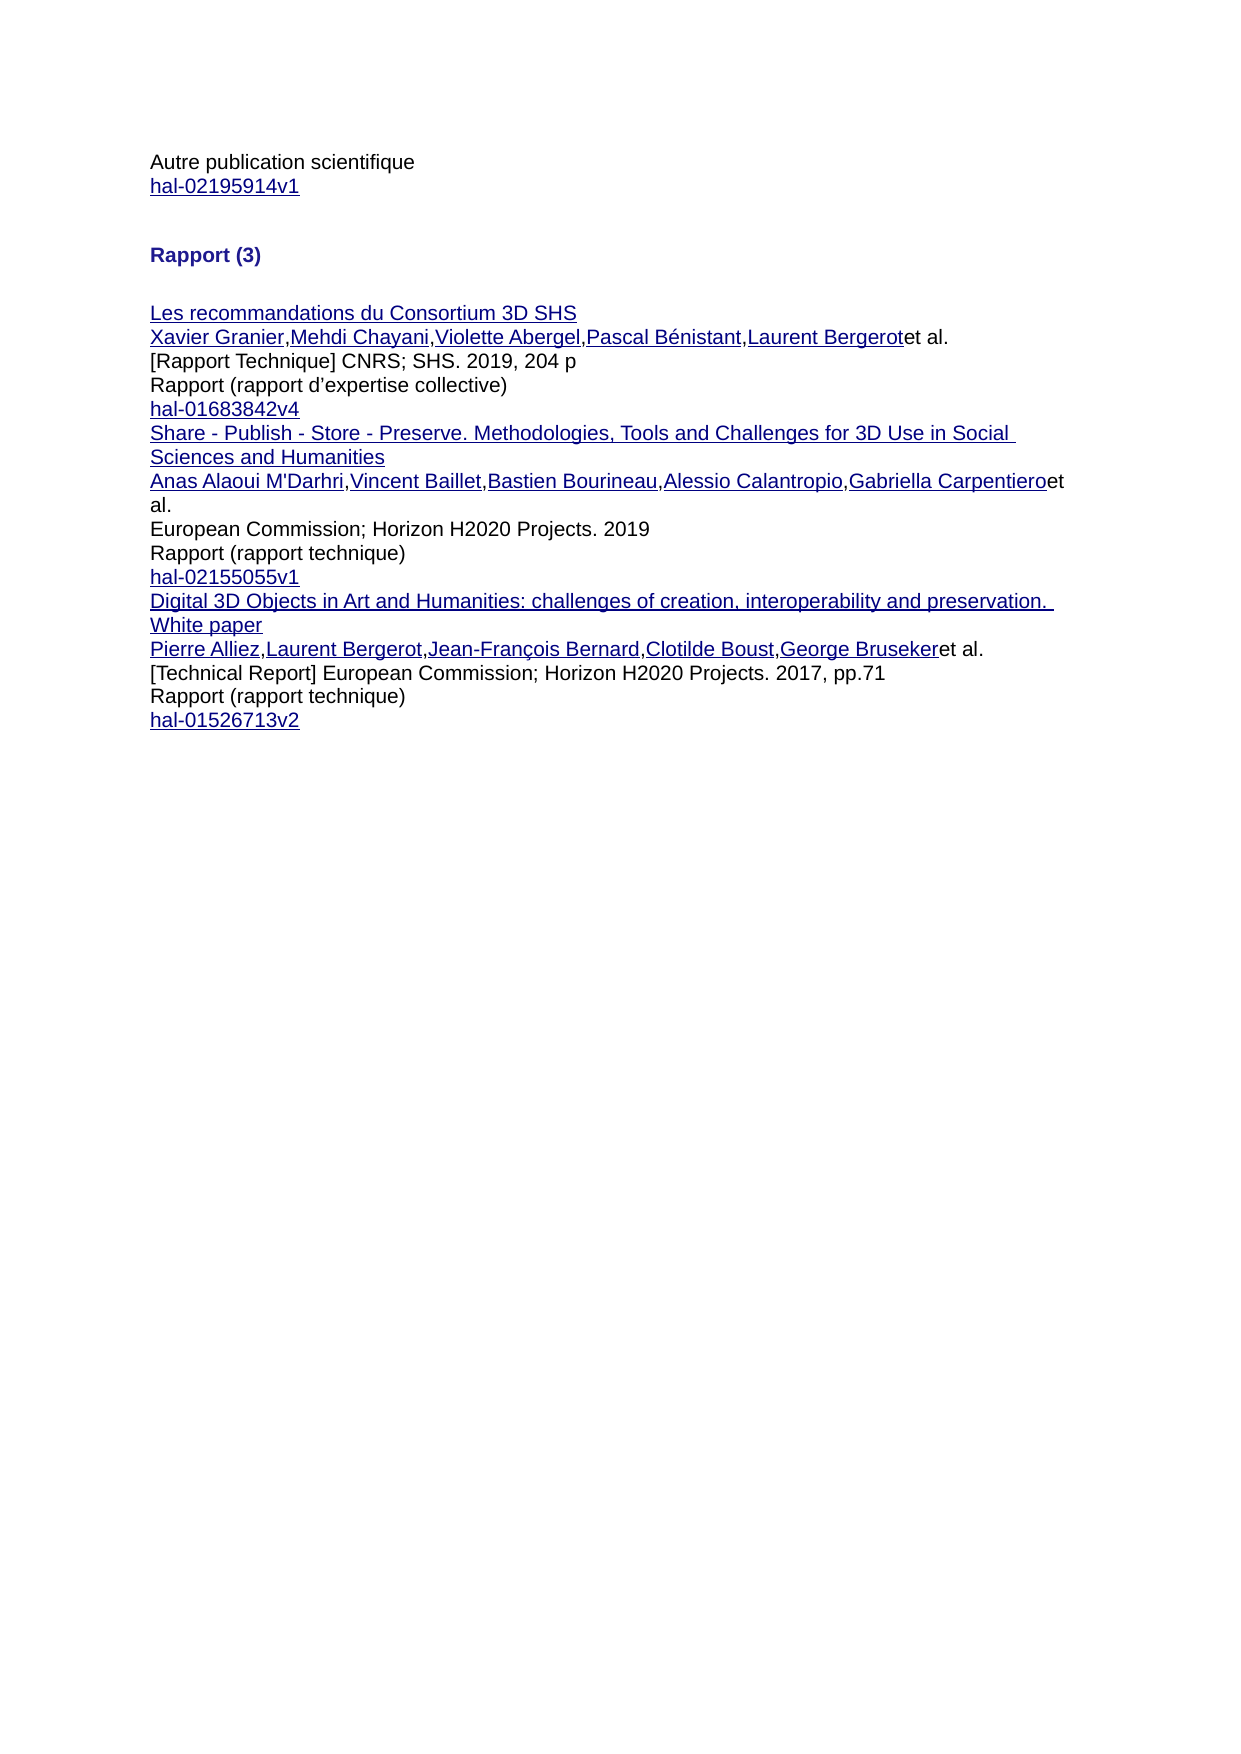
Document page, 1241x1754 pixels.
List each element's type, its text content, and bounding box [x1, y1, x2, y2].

subtitle Rapport (3) [150, 243, 1090, 267]
table_header Les recommandations du Consortium 3D SHS Xavier Granier,Mehdi Chayani,Violette Abergel,Pascal Bénistant,Laurent Bergerotet al. [Rapport Technique] CNRS; SHS. 2019, 204 p Rapport (rapport d’expertise collective) hal-01683842v4 [150, 301, 1090, 421]
table_cell Share - Publish - Store - Preserve. Methodologies, Tools and Challenges for 3D Use in Social Sciences and Humanities Anas Alaoui M'Darhri,Vincent Baillet,Bastien Bourineau,Alessio Calantropio,Gabriella Carpentieroet al. European Commission; Horizon H2020 Projects. 2019 Rapport (rapport technique) hal-02155055v1 [150, 421, 1090, 588]
table_cell Digital 3D Objects in Art and Humanities: challenges of creation, interoperability and preservation. White paper Pierre Alliez,Laurent Bergerot,Jean-François Bernard,Clotilde Boust,George Brusekeret al. [Technical Report] European Commission; Horizon H2020 Projects. 2017, pp.71 Rapport (rapport technique) hal-01526713v2 [150, 589, 1090, 732]
table_header Autre publication scientifique hal-02195914v1 [150, 150, 1090, 198]
